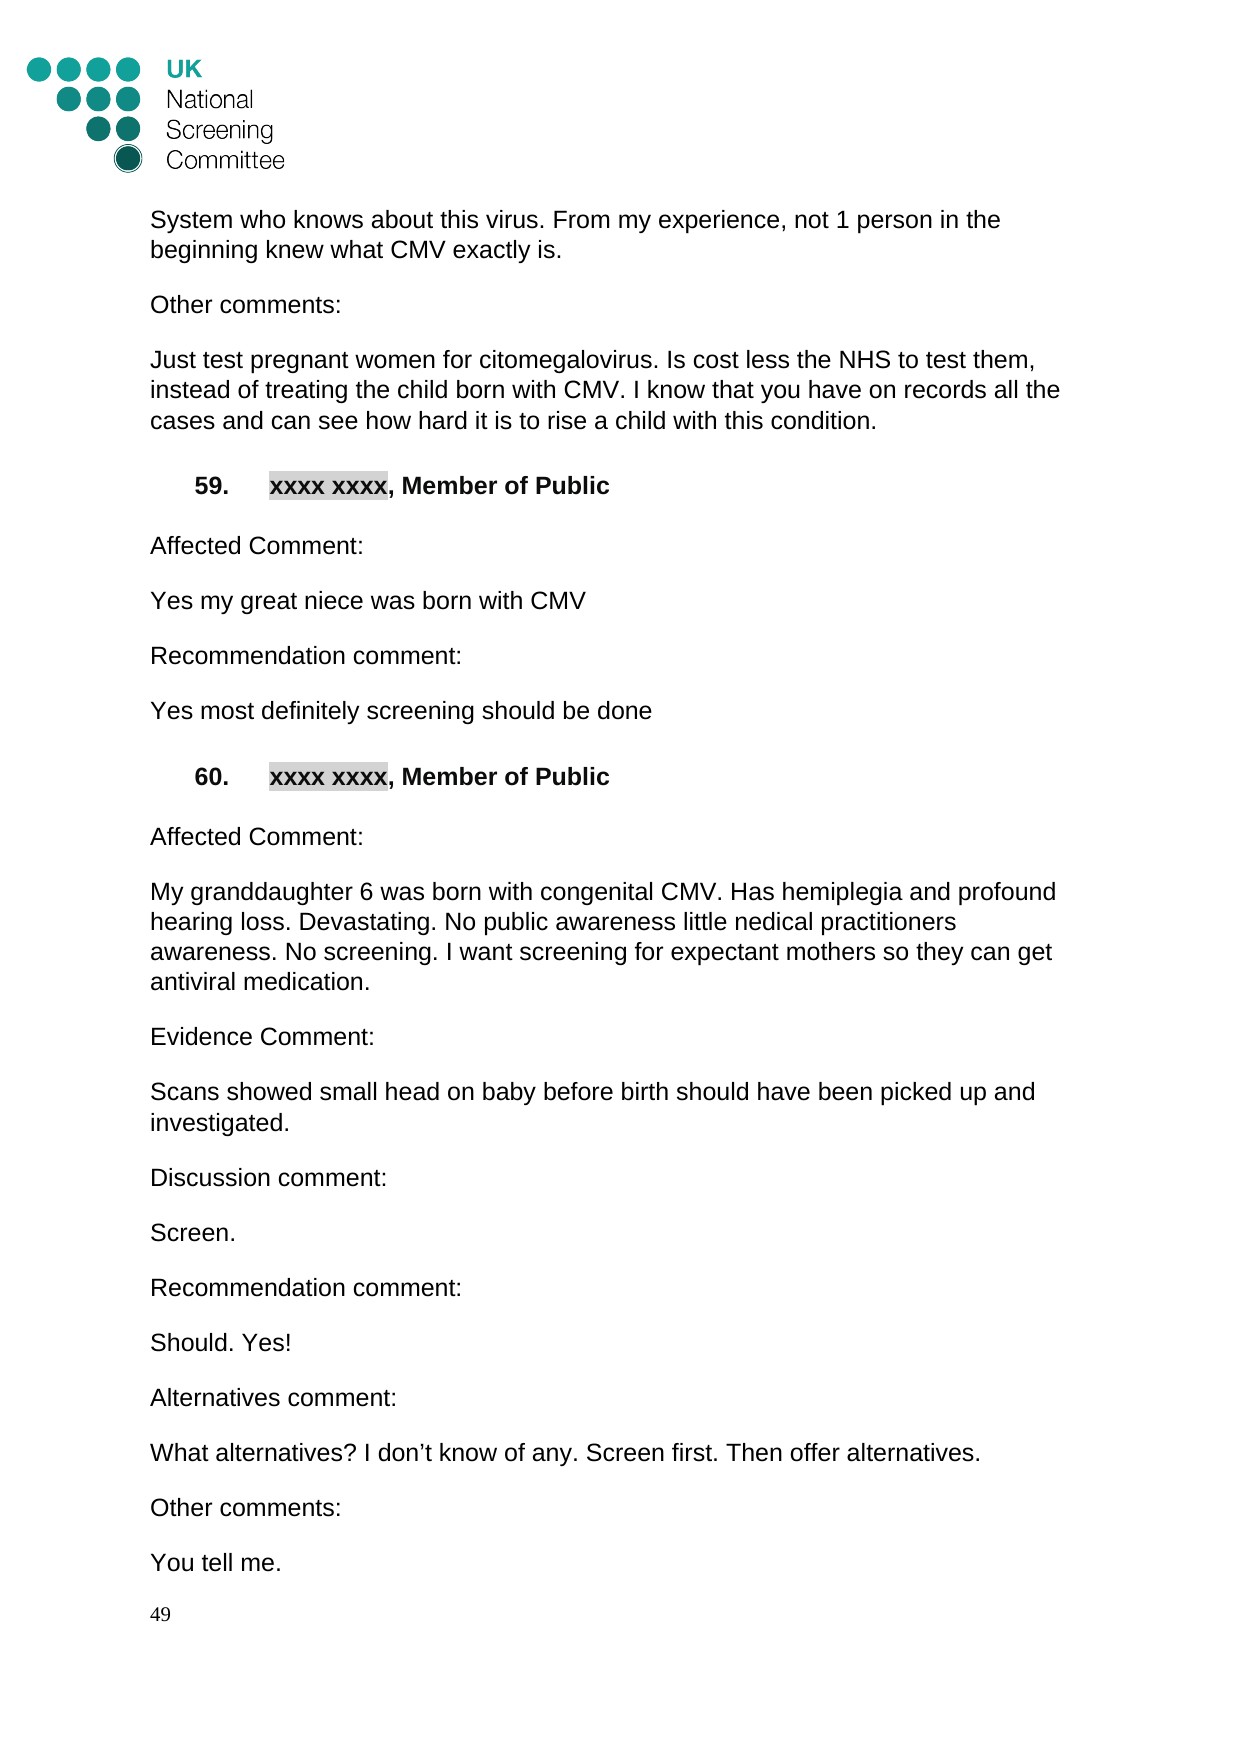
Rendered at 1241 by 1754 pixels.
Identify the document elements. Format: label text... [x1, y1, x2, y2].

text Yes most definitely screening should be done [150, 696, 1090, 725]
text Screen. [150, 1218, 1090, 1246]
list xxxx xxxx, Member of Public [194, 461, 1090, 500]
text Discussion comment: [150, 1163, 1090, 1191]
text Other comments: [150, 1493, 1090, 1522]
text Yes my great niece was born with CMV [150, 586, 1090, 615]
text System who knows about this virus. From my experience, not 1 person in the beginning knew what CMV exactly is. [150, 205, 1090, 264]
text Affected Comment: [150, 822, 1090, 851]
text Recommendation comment: [150, 641, 1090, 670]
text Evidence Comment: [150, 1022, 1090, 1051]
text What alternatives? I don’t know of any. Screen first. Then offer alternatives. [150, 1438, 1090, 1467]
list xxxx xxxx, Member of Public [194, 751, 1090, 791]
text Alternatives comment: [150, 1383, 1090, 1412]
text Recommendation comment: [150, 1273, 1090, 1302]
text You tell me. [150, 1548, 1090, 1577]
text Just test pregnant women for citomegalovirus. Is cost less the NHS to test them, instead of treating the child born with CMV. I know that you have on records all the cases and can see how hard it is to rise a child with this condition. [150, 345, 1090, 434]
text My granddaughter 6 was born with congenital CMV. Has hemiplegia and profound hearing loss. Devastating. No public awareness little nedical practitioners awareness. No screening. I want screening for expectant mothers so they can get antiviral medication. [150, 877, 1090, 996]
text Other comments: [150, 290, 1090, 319]
text Scans showed small head on baby before birth should have been picked up and investigated. [150, 1077, 1090, 1136]
text Affected Comment: [150, 531, 1090, 560]
text Should. Yes! [150, 1328, 1090, 1357]
